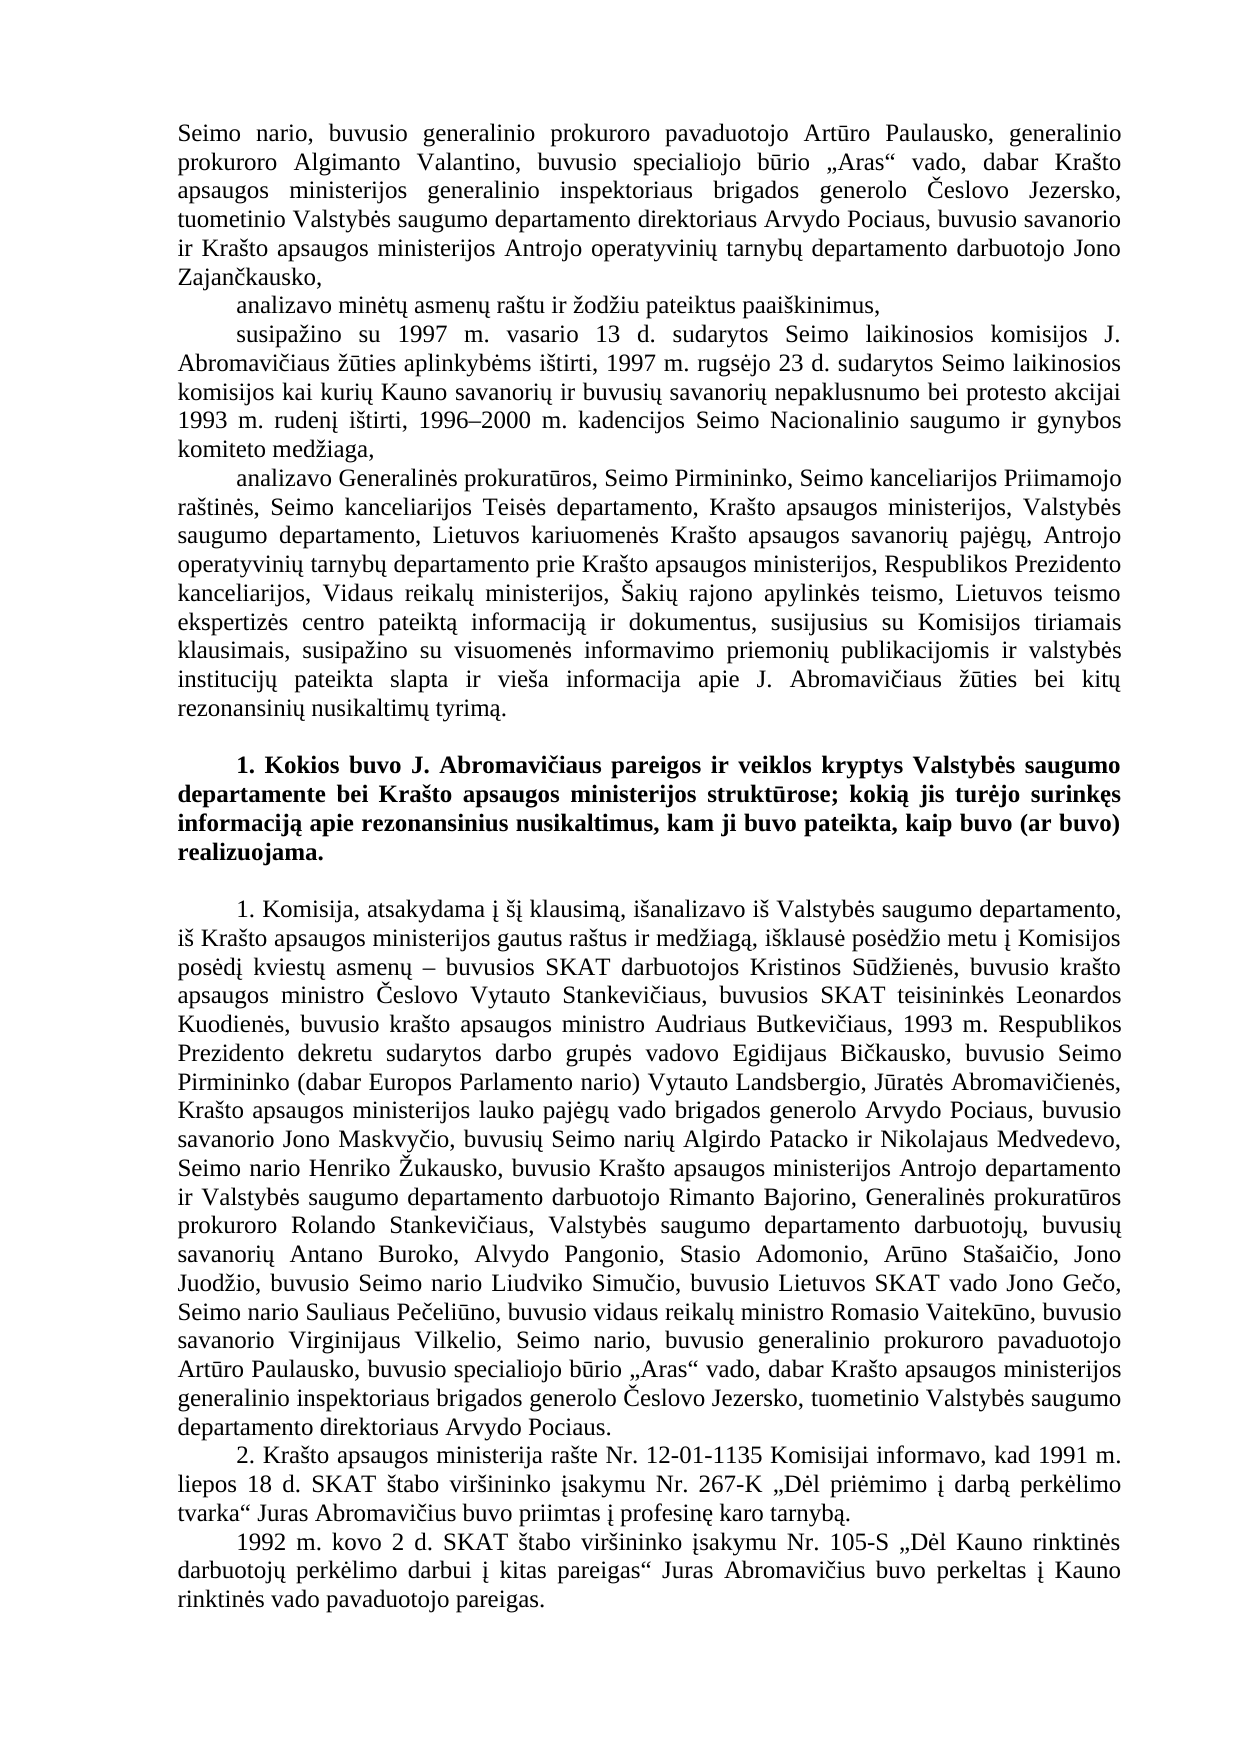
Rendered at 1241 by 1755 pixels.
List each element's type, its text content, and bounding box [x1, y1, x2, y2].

text susipažino su 1997 m. vasario 13 d. sudarytos Seimo laikinosios komisijos J. Abromavičiaus žūties aplinkybėms ištirti, 1997 m. rugsėjo 23 d. sudarytos Seimo laikinosios komisijos kai kurių Kauno savanorių ir buvusių savanorių nepaklusnumo bei protesto akcijai 1993 m. rudenį ištirti, 1996–2000 m. kadencijos Seimo Nacionalinio saugumo ir gynybos komiteto medžiaga, [177, 319, 1122, 463]
text 2. Krašto apsaugos ministerija rašte Nr. 12-01-1135 Komisijai informavo, kad 1991 m. liepos 18 d. SKAT štabo viršininko įsakymu Nr. 267-K „Dėl priėmimo į darbą perkėlimo tvarka“ Juras Abromavičius buvo priimtas į profesinę karo tarnybą. [177, 1441, 1122, 1527]
text 1. Kokios buvo J. Abromavičiaus pareigos ir veiklos kryptys Valstybės saugumo departamente bei Krašto apsaugos ministerijos struktūrose; kokią jis turėjo surinkęs informaciją apie rezonansinius nusikaltimus, kam ji buvo pateikta, kaip buvo (ar buvo) realizuojama. [177, 751, 1122, 866]
text Seimo nario, buvusio generalinio prokuroro pavaduotojo Artūro Paulausko, generalinio prokuroro Algimanto Valantino, buvusio specialiojo būrio „Aras“ vado, dabar Krašto apsaugos ministerijos generalinio inspektoriaus brigados generolo Česlovo Jezersko, tuometinio Valstybės saugumo departamento direktoriaus Arvydo Pociaus, buvusio savanorio ir Krašto apsaugos ministerijos Antrojo operatyvinių tarnybų departamento darbuotojo Jono Zajančkausko, [177, 118, 1122, 291]
text 1992 m. kovo 2 d. SKAT štabo viršininko įsakymu Nr. 105-S „Dėl Kauno rinktinės darbuotojų perkėlimo darbui į kitas pareigas“ Juras Abromavičius buvo perkeltas į Kauno rinktinės vado pavaduotojo pareigas. [177, 1527, 1122, 1613]
text analizavo minėtų asmenų raštu ir žodžiu pateiktus paaiškinimus, [177, 291, 1122, 319]
text 1. Komisija, atsakydama į šį klausimą, išanalizavo iš Valstybės saugumo departamento, iš Krašto apsaugos ministerijos gautus raštus ir medžiagą, išklausė posėdžio metu į Komisijos posėdį kviestų asmenų – buvusios SKAT darbuotojos Kristinos Sūdžienės, buvusio krašto apsaugos ministro Česlovo Vytauto Stankevičiaus, buvusios SKAT teisininkės Leonardos Kuodienės, buvusio krašto apsaugos ministro Audriaus Butkevičiaus, 1993 m. Respublikos Prezidento dekretu sudarytos darbo grupės vadovo Egidijaus Bičkausko, buvusio Seimo Pirmininko (dabar Europos Parlamento nario) Vytauto Landsbergio, Jūratės Abromavičienės, Krašto apsaugos ministerijos lauko pajėgų vado brigados generolo Arvydo Pociaus, buvusio savanorio Jono Maskvyčio, buvusių Seimo narių Algirdo Patacko ir Nikolajaus Medvedevo, Seimo nario Henriko Žukausko, buvusio Krašto apsaugos ministerijos Antrojo departamento ir Valstybės saugumo departamento darbuotojo Rimanto Bajorino, Generalinės prokuratūros prokuroro Rolando Stankevičiaus, Valstybės saugumo departamento darbuotojų, buvusių savanorių Antano Buroko, Alvydo Pangonio, Stasio Adomonio, Arūno Stašaičio, Jono Juodžio, buvusio Seimo nario Liudviko Simučio, buvusio Lietuvos SKAT vado Jono Gečo, Seimo nario Sauliaus Pečeliūno, buvusio vidaus reikalų ministro Romasio Vaitekūno, buvusio savanorio Virginijaus Vilkelio, Seimo nario, buvusio generalinio prokuroro pavaduotojo Artūro Paulausko, buvusio specialiojo būrio „Aras“ vado, dabar Krašto apsaugos ministerijos generalinio inspektoriaus brigados generolo Česlovo Jezersko, tuometinio Valstybės saugumo departamento direktoriaus Arvydo Pociaus. [177, 894, 1122, 1441]
text analizavo Generalinės prokuratūros, Seimo Pirmininko, Seimo kanceliarijos Priimamojo raštinės, Seimo kanceliarijos Teisės departamento, Krašto apsaugos ministerijos, Valstybės saugumo departamento, Lietuvos kariuomenės Krašto apsaugos savanorių pajėgų, Antrojo operatyvinių tarnybų departamento prie Krašto apsaugos ministerijos, Respublikos Prezidento kanceliarijos, Vidaus reikalų ministerijos, Šakių rajono apylinkės teismo, Lietuvos teismo ekspertizės centro pateiktą informaciją ir dokumentus, susijusius su Komisijos tiriamais klausimais, susipažino su visuomenės informavimo priemonių publikacijomis ir valstybės institucijų pateikta slapta ir vieša informacija apie J. Abromavičiaus žūties bei kitų rezonansinių nusikaltimų tyrimą. [177, 463, 1122, 722]
